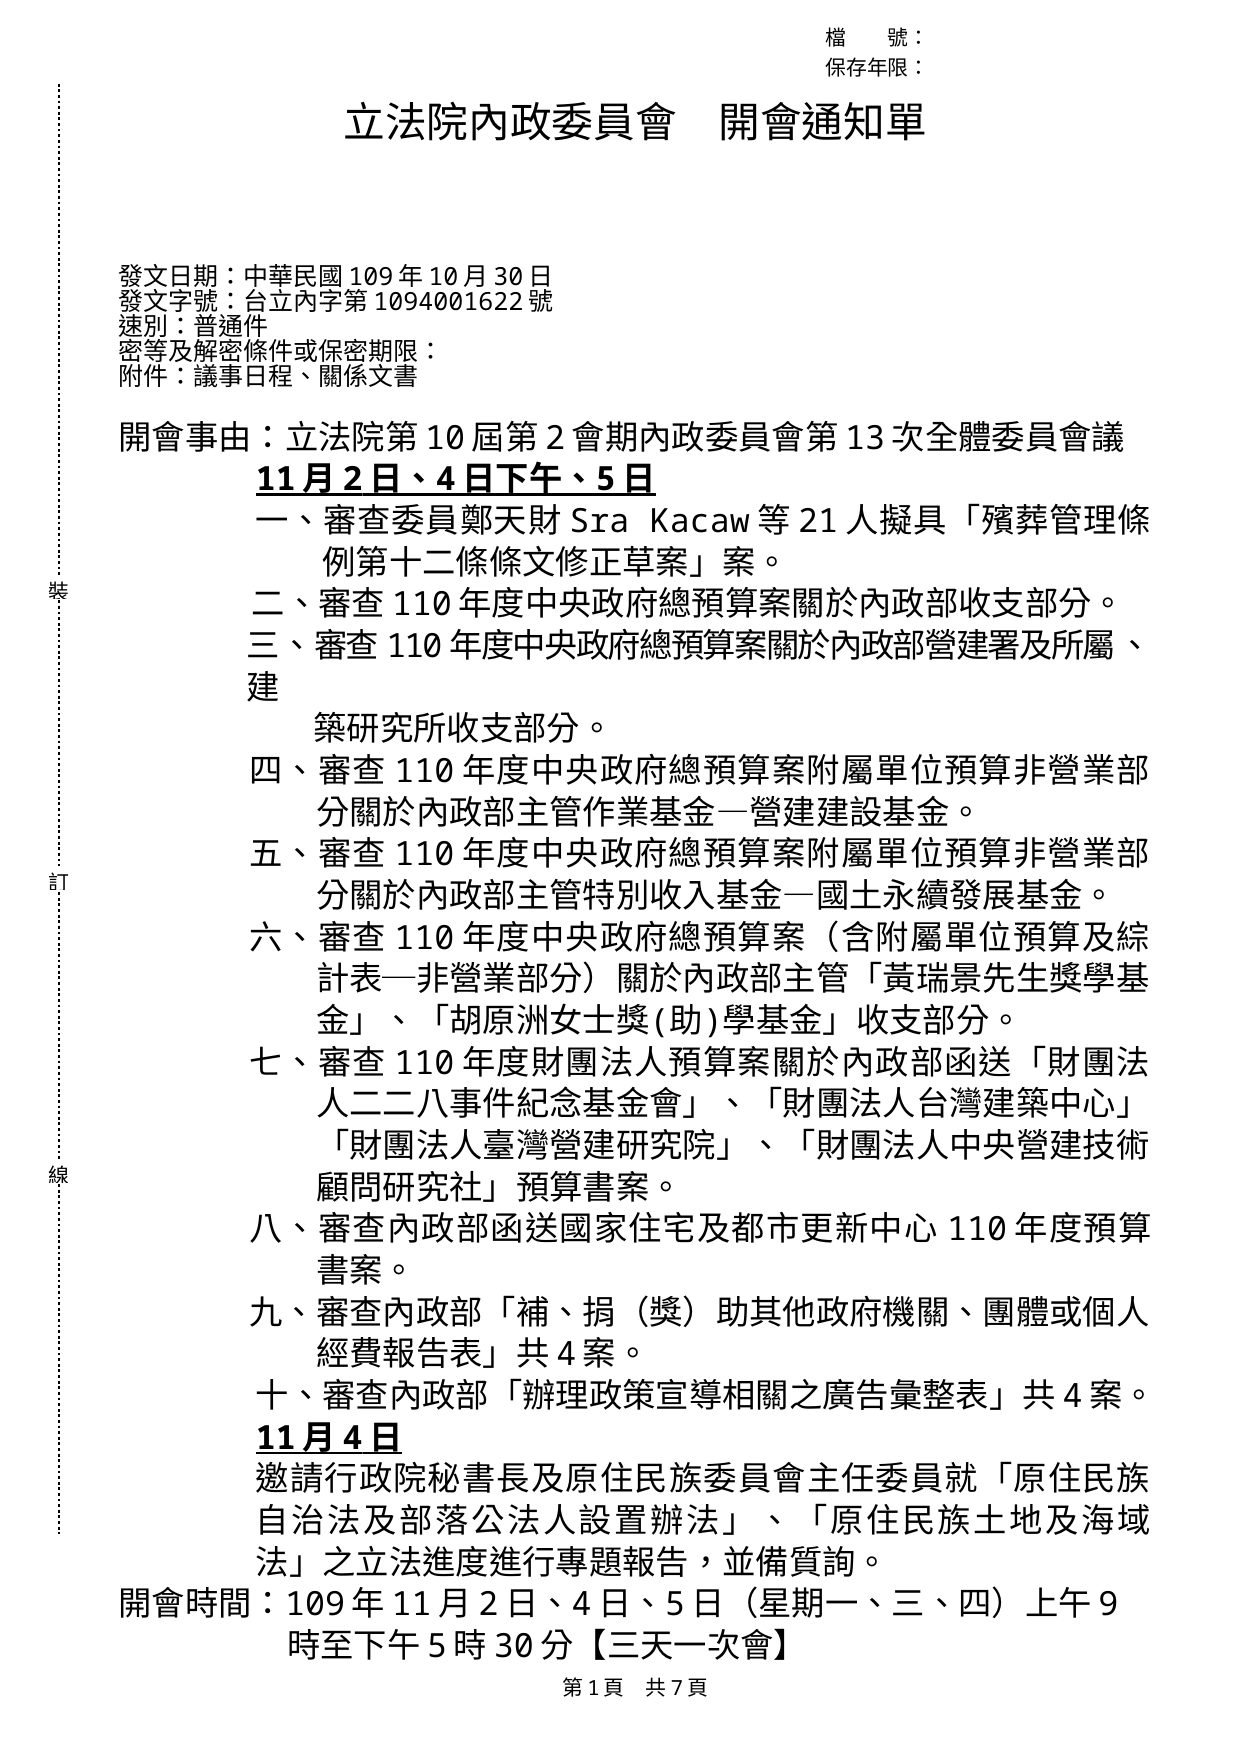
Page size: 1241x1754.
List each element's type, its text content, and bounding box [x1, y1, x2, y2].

text 保存年限： [825, 51, 1070, 82]
title 立法院內政委員會 開會通知單 [118, 107, 1152, 182]
text 11月2日、4日下午、5日 [256, 457, 1152, 499]
text 四、審查110年度中央政府總預算案附屬單位預算非營業部分關於內政部主管作業基金—營建建設基金。 [249, 749, 1152, 832]
text 附件：議事日程、關係文書 [118, 366, 1152, 391]
text 邀請行政院秘書長及原住民族委員會主任委員就「原住民族自治法及部落公法人設置辦法」、「原住民族土地及海域法」之立法進度進行專題報告，並備質詢。 [256, 1457, 1152, 1582]
text 11月4日 [256, 1416, 1152, 1457]
text 六、審查110年度中央政府總預算案（含附屬單位預算及綜計表─非營業部分）關於內政部主管「黃瑞景先生獎學基金」、「胡原洲女士獎(助)學基金」收支部分。 [249, 916, 1152, 1041]
text 一、審查委員鄭天財Sra Kacaw等21人擬具「殯葬管理條例第十二條條文修正草案」案。 [256, 499, 1152, 582]
text 發文字號：台立內字第1094001622號 [118, 291, 1152, 316]
text 五、審查110年度中央政府總預算案附屬單位預算非營業部分關於內政部主管特別收入基金—國土永續發展基金。 [249, 832, 1152, 916]
text 開會時間：109年11月2日、4日、5日（星期一、三、四）上午9時至下午5時30分【三天一次會】 [118, 1582, 1152, 1666]
text 發文日期：中華民國109年10月30日 [118, 266, 1152, 291]
text 七、審查110年度財團法人預算案關於內政部函送「財團法人二二八事件紀念基金會」、「財團法人台灣建築中心」、「財團法人臺灣營建研究院」、「財團法人中央營建技術顧問研究社」預算書案。 [249, 1041, 1152, 1207]
text 受文者：本會委員 [118, 203, 1152, 241]
text 二、審查110年度中央政府總預算案關於內政部收支部分。 [232, 582, 1152, 624]
text 十、審查內政部「辦理政策宣導相關之廣告彙整表」共4案。 [256, 1374, 1152, 1416]
text 檔 號： [825, 21, 1070, 51]
text 三、審查110年度中央政府總預算案關於內政部營建署及所屬、建 [246, 624, 1152, 707]
text 九、審查內政部「補、捐（獎）助其他政府機關、團體或個人經費報告表」共4案。 [249, 1291, 1152, 1374]
text 築研究所收支部分。 [246, 707, 1152, 749]
text 速別：普通件 [118, 316, 1152, 341]
text 開會事由：立法院第10屆第2會期內政委員會第13次全體委員會議 [118, 416, 1152, 457]
text 八、審查內政部函送國家住宅及都市更新中心110年度預算書案。 [249, 1207, 1152, 1291]
title [810, 14, 1085, 101]
text 密等及解密條件或保密期限： [118, 341, 1152, 366]
